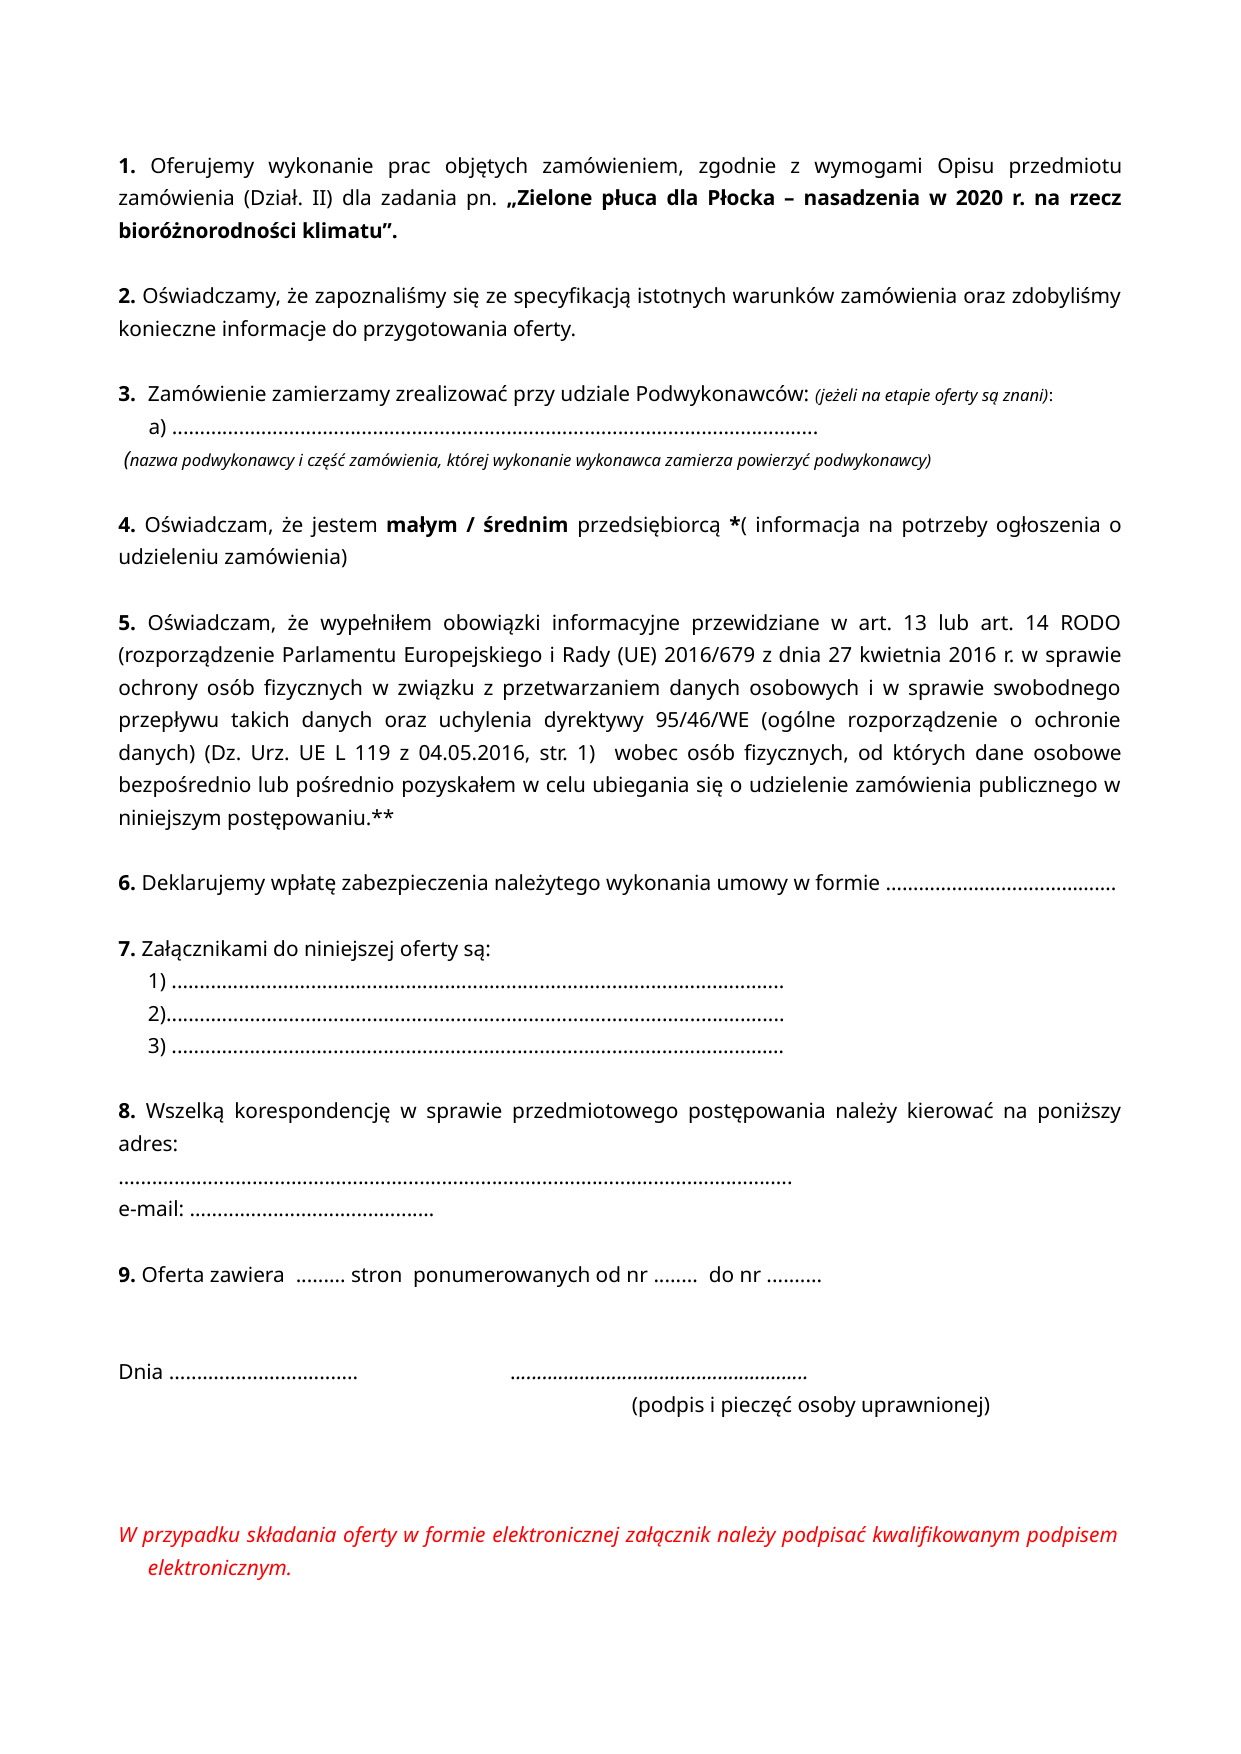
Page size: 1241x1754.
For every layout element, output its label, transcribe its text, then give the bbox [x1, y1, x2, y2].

text 5. Oświadczam, że wypełniłem obowiązki informacyjne przewidziane w art. 13 lub art. 14 RODO (rozporządzenie Parlamentu Europejskiego i Rady (UE) 2016/679 z dnia 27 kwietnia 2016 r. w sprawie ochrony osób fizycznych w związku z przetwarzaniem danych osobowych i w sprawie swobodnego przepływu takich danych oraz uchylenia dyrektywy 95/46/WE (ogólne rozporządzenie o ochronie danych) (Dz. Urz. UE L 119 z 04.05.2016, str. 1) wobec osób fizycznych, od których dane osobowe bezpośrednio lub pośrednio pozyskałem w celu ubiegania się o udzielenie zamówienia publicznego w niniejszym postępowaniu.** [118, 608, 1122, 832]
text Dnia .................................. ........................................................ [118, 1357, 1122, 1386]
text 2. Oświadczamy, że zapoznaliśmy się ze specyfikacją istotnych warunków zamówienia oraz zdobyliśmy konieczne informacje do przygotowania oferty. [118, 282, 1122, 343]
text 1) .............................................................................................................. [148, 966, 1122, 995]
text (nazwa podwykonawcy i część zamówienia, której wykonanie wykonawca zamierza powierzyć podwykonawcy) [118, 444, 1122, 473]
text 7. Załącznikami do niniejszej oferty są: [118, 934, 1122, 962]
text a) .................................................................................................................... [148, 412, 1122, 440]
text 8. Wszelką korespondencję w sprawie przedmiotowego postępowania należy kierować na poniższy adres: [118, 1097, 1122, 1158]
text e-mail: …......................................… [118, 1194, 1122, 1223]
text 1. Oferujemy wykonanie prac objętych zamówieniem, zgodnie z wymogami Opisu przedmiotu zamówienia (Dział. II) dla zadania pn. „Zielone płuca dla Płocka – nasadzenia w 2020 r. na rzecz bioróżnorodności klimatu”. [118, 151, 1122, 244]
text 6. Deklarujemy wpłatę zabezpieczenia należytego wykonania umowy w formie ………………………..…………. [118, 868, 1122, 897]
text 3) ...........................................................................................................… [148, 1031, 1122, 1060]
text ......................................................................................................................... [118, 1162, 1122, 1190]
text 9. Oferta zawiera ......... stron ponumerowanych od nr ........ do nr .......... [118, 1260, 1122, 1288]
text 2)............................................................................................................... [148, 999, 1122, 1027]
text 3. Zamówienie zamierzamy zrealizować przy udziale Podwykonawców: (jeżeli na etapie oferty są znani): [118, 379, 1122, 408]
text (podpis i pieczęć osoby uprawnionej) [118, 1390, 1122, 1418]
text 4. Oświadczam, że jestem małym / średnim przedsiębiorcą *( informacja na potrzeby ogłoszenia o udzieleniu zamówienia) [118, 510, 1122, 571]
text W przypadku składania oferty w formie elektronicznej załącznik należy podpisać kwalifikowanym podpisem elektronicznym. [118, 1521, 1122, 1582]
